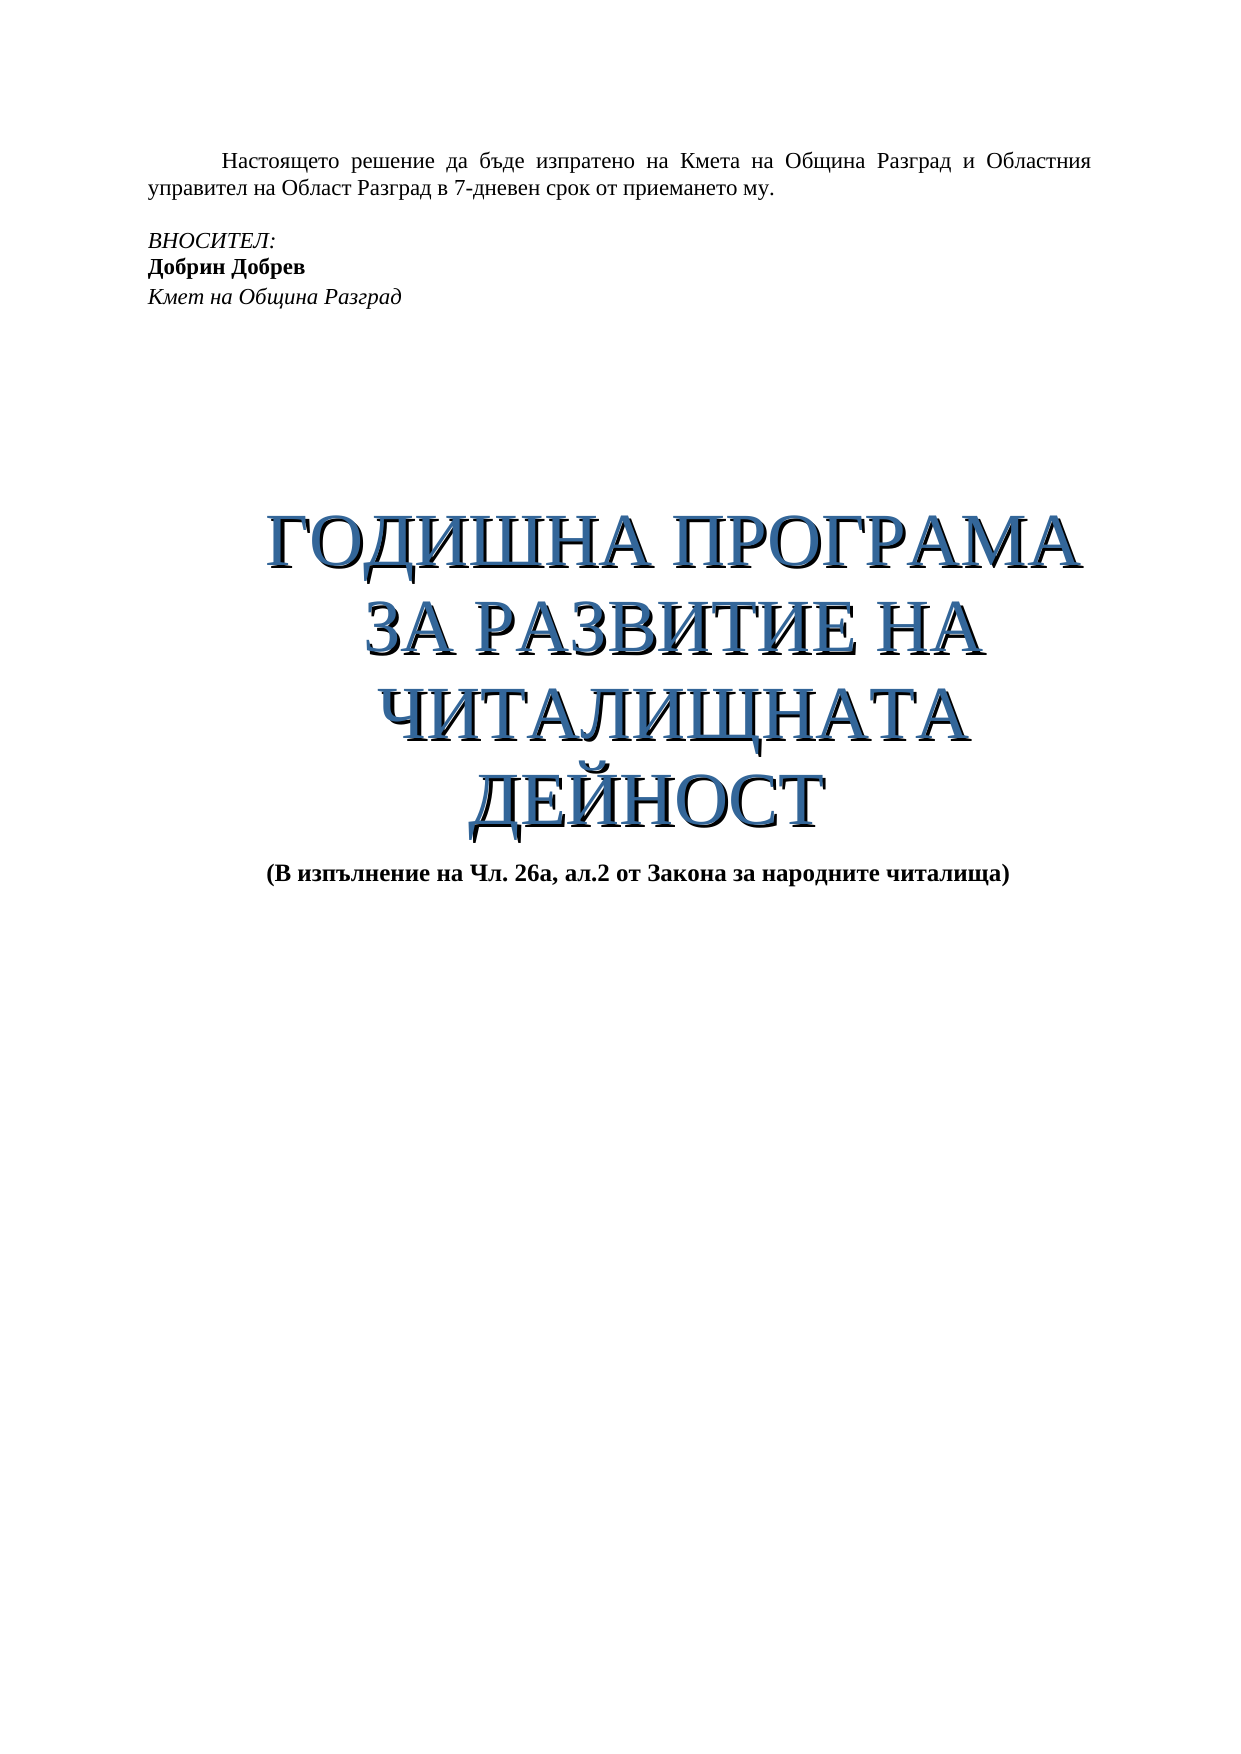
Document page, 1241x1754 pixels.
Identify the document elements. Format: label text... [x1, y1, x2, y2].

text Кмет на Община Разград [148, 283, 1093, 309]
text (В изпълнение на Чл. 26а, ал.2 от Закона за народните читалища) [148, 858, 1093, 887]
text Настоящето решение да бъде изпратено на Кмета на Община Разград и Областния управител на Област Разград в 7-дневен срок от приемането му. [148, 148, 1093, 200]
text В ОБЩИНА РАЗГРАД ПРЕЗ 2025 ГОДИНА [198, 840, 1113, 851]
text ГОДИШНА ПРОГРАМА [198, 495, 1113, 582]
text ЗА РАЗВИТИЕ НА [198, 582, 1113, 668]
text Добрин Добрев [148, 253, 1093, 279]
text ЧИТАЛИЩНАТА ДЕЙНОСТ [198, 668, 1113, 840]
text ВНОСИТЕЛ: [148, 227, 1093, 253]
